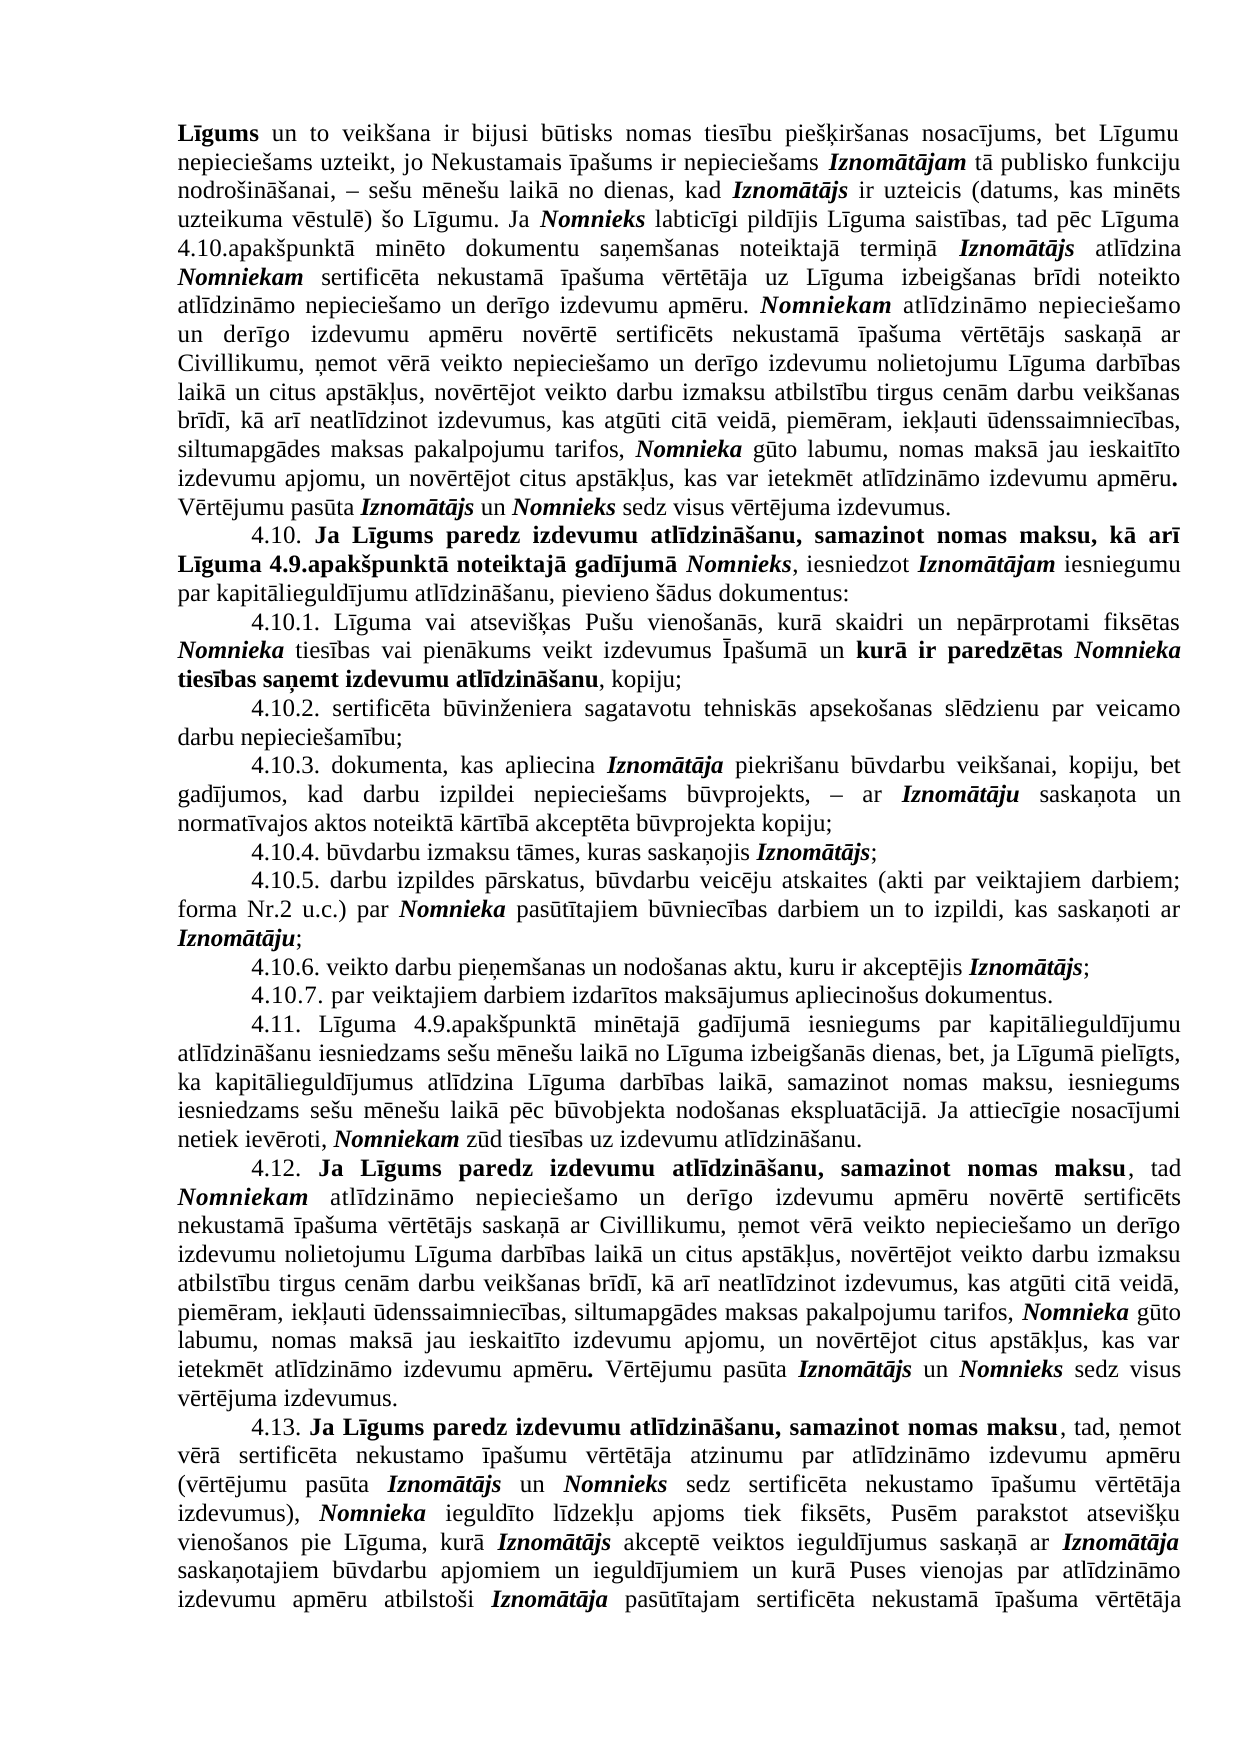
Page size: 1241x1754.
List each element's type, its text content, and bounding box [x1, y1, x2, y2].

text 4.10.4. būvdarbu izmaksu tāmes, kuras saskaņojis Iznomātājs; [177, 837, 1181, 866]
text 4.10. Ja Līgums paredz izdevumu atlīdzināšanu, samazinot nomas maksu, kā arī Līguma 4.9.apakšpunktā noteiktajā gadījumā Nomnieks, iesniedzot Iznomātājam iesniegumu par kapitālieguldījumu atlīdzināšanu, pievieno šādus dokumentus: [177, 521, 1181, 607]
text 4.12. Ja Līgums paredz izdevumu atlīdzināšanu, samazinot nomas maksu, tad Nomniekam atlīdzināmo nepieciešamo un derīgo izdevumu apmēru novērtē sertificēts nekustamā īpašuma vērtētājs saskaņā ar Civillikumu, ņemot vērā veikto nepieciešamo un derīgo izdevumu nolietojumu Līguma darbības laikā un citus apstākļus, novērtējot veikto darbu izmaksu atbilstību tirgus cenām darbu veikšanas brīdī, kā arī neatlīdzinot izdevumus, kas atgūti citā veidā, piemēram, iekļauti ūdenssaimniecības, siltumapgādes maksas pakalpojumu tarifos, Nomnieka gūto labumu, nomas maksā jau ieskaitīto izdevumu apjomu, un novērtējot citus apstākļus, kas var ietekmēt atlīdzināmo izdevumu apmēru. Vērtējumu pasūta Iznomātājs un Nomnieks sedz visus vērtējuma izdevumus. [177, 1153, 1181, 1412]
text 4.11. Līguma 4.9.apakšpunktā minētajā gadījumā iesniegums par kapitālieguldījumu atlīdzināšanu iesniedzams sešu mēnešu laikā no Līguma izbeigšanās dienas, bet, ja Līgumā pielīgts, ka kapitālieguldījumus atlīdzina Līguma darbības laikā, samazinot nomas maksu, iesniegums iesniedzams sešu mēnešu laikā pēc būvobjekta nodošanas ekspluatācijā. Ja attiecīgie nosacījumi netiek ievēroti, Nomniekam zūd tiesības uz izdevumu atlīdzināšanu. [177, 1009, 1181, 1153]
text 4.13. Ja Līgums paredz izdevumu atlīdzināšanu, samazinot nomas maksu, tad, ņemot vērā sertificēta nekustamo īpašumu vērtētāja atzinumu par atlīdzināmo izdevumu apmēru (vērtējumu pasūta Iznomātājs un Nomnieks sedz sertificēta nekustamo īpašumu vērtētāja izdevumus), Nomnieka ieguldīto līdzekļu apjoms tiek fiksēts, Pusēm parakstot atsevišķu vienošanos pie Līguma, kurā Iznomātājs akceptē veiktos ieguldījumus saskaņā ar Iznomātāja saskaņotajiem būvdarbu apjomiem un ieguldījumiem un kurā Puses vienojas par atlīdzināmo izdevumu apmēru atbilstoši Iznomātāja pasūtītajam sertificēta nekustamā īpašuma vērtētāja [177, 1412, 1181, 1613]
text 4.10.5. darbu izpildes pārskatus, būvdarbu veicēju atskaites (akti par veiktajiem darbiem; forma Nr.2 u.c.) par Nomnieka pasūtītajiem būvniecības darbiem un to izpildi, kas saskaņoti ar Iznomātāju; [177, 866, 1181, 952]
text 4.10.2. sertificēta būvinženiera sagatavotu tehniskās apsekošanas slēdzienu par veicamo darbu nepieciešamību; [177, 693, 1181, 751]
text 4.10.7. par veiktajiem darbiem izdarītos maksājumus apliecinošus dokumentus. [177, 981, 1181, 1009]
text Līgums un to veikšana ir bijusi būtisks nomas tiesību piešķiršanas nosacījums, bet Līgumu nepieciešams uzteikt, jo Nekustamais īpašums ir nepieciešams Iznomātājam tā publisko funkciju nodrošināšanai, – sešu mēnešu laikā no dienas, kad Iznomātājs ir uzteicis (datums, kas minēts uzteikuma vēstulē) šo Līgumu. Ja Nomnieks labticīgi pildījis Līguma saistības, tad pēc Līguma 4.10.apakšpunktā minēto dokumentu saņemšanas noteiktajā termiņā Iznomātājs atlīdzina Nomniekam sertificēta nekustamā īpašuma vērtētāja uz Līguma izbeigšanas brīdi noteikto atlīdzināmo nepieciešamo un derīgo izdevumu apmēru. Nomniekam atlīdzināmo nepieciešamo un derīgo izdevumu apmēru novērtē sertificēts nekustamā īpašuma vērtētājs saskaņā ar Civillikumu, ņemot vērā veikto nepieciešamo un derīgo izdevumu nolietojumu Līguma darbības laikā un citus apstākļus, novērtējot veikto darbu izmaksu atbilstību tirgus cenām darbu veikšanas brīdī, kā arī neatlīdzinot izdevumus, kas atgūti citā veidā, piemēram, iekļauti ūdenssaimniecības, siltumapgādes maksas pakalpojumu tarifos, Nomnieka gūto labumu, nomas maksā jau ieskaitīto izdevumu apjomu, un novērtējot citus apstākļus, kas var ietekmēt atlīdzināmo izdevumu apmēru. Vērtējumu pasūta Iznomātājs un Nomnieks sedz visus vērtējuma izdevumus. [177, 118, 1181, 521]
text 4.10.3. dokumenta, kas apliecina Iznomātāja piekrišanu būvdarbu veikšanai, kopiju, bet gadījumos, kad darbu izpildei nepieciešams būvprojekts, – ar Iznomātāju saskaņota un normatīvajos aktos noteiktā kārtībā akceptēta būvprojekta kopiju; [177, 751, 1181, 837]
text 4.10.1. Līguma vai atsevišķas Pušu vienošanās, kurā skaidri un nepārprotami fiksētas Nomnieka tiesības vai pienākums veikt izdevumus Īpašumā un kurā ir paredzētas Nomnieka tiesības saņemt izdevumu atlīdzināšanu, kopiju; [177, 607, 1181, 693]
text 4.10.6. veikto darbu pieņemšanas un nodošanas aktu, kuru ir akceptējis Iznomātājs; [177, 952, 1181, 981]
